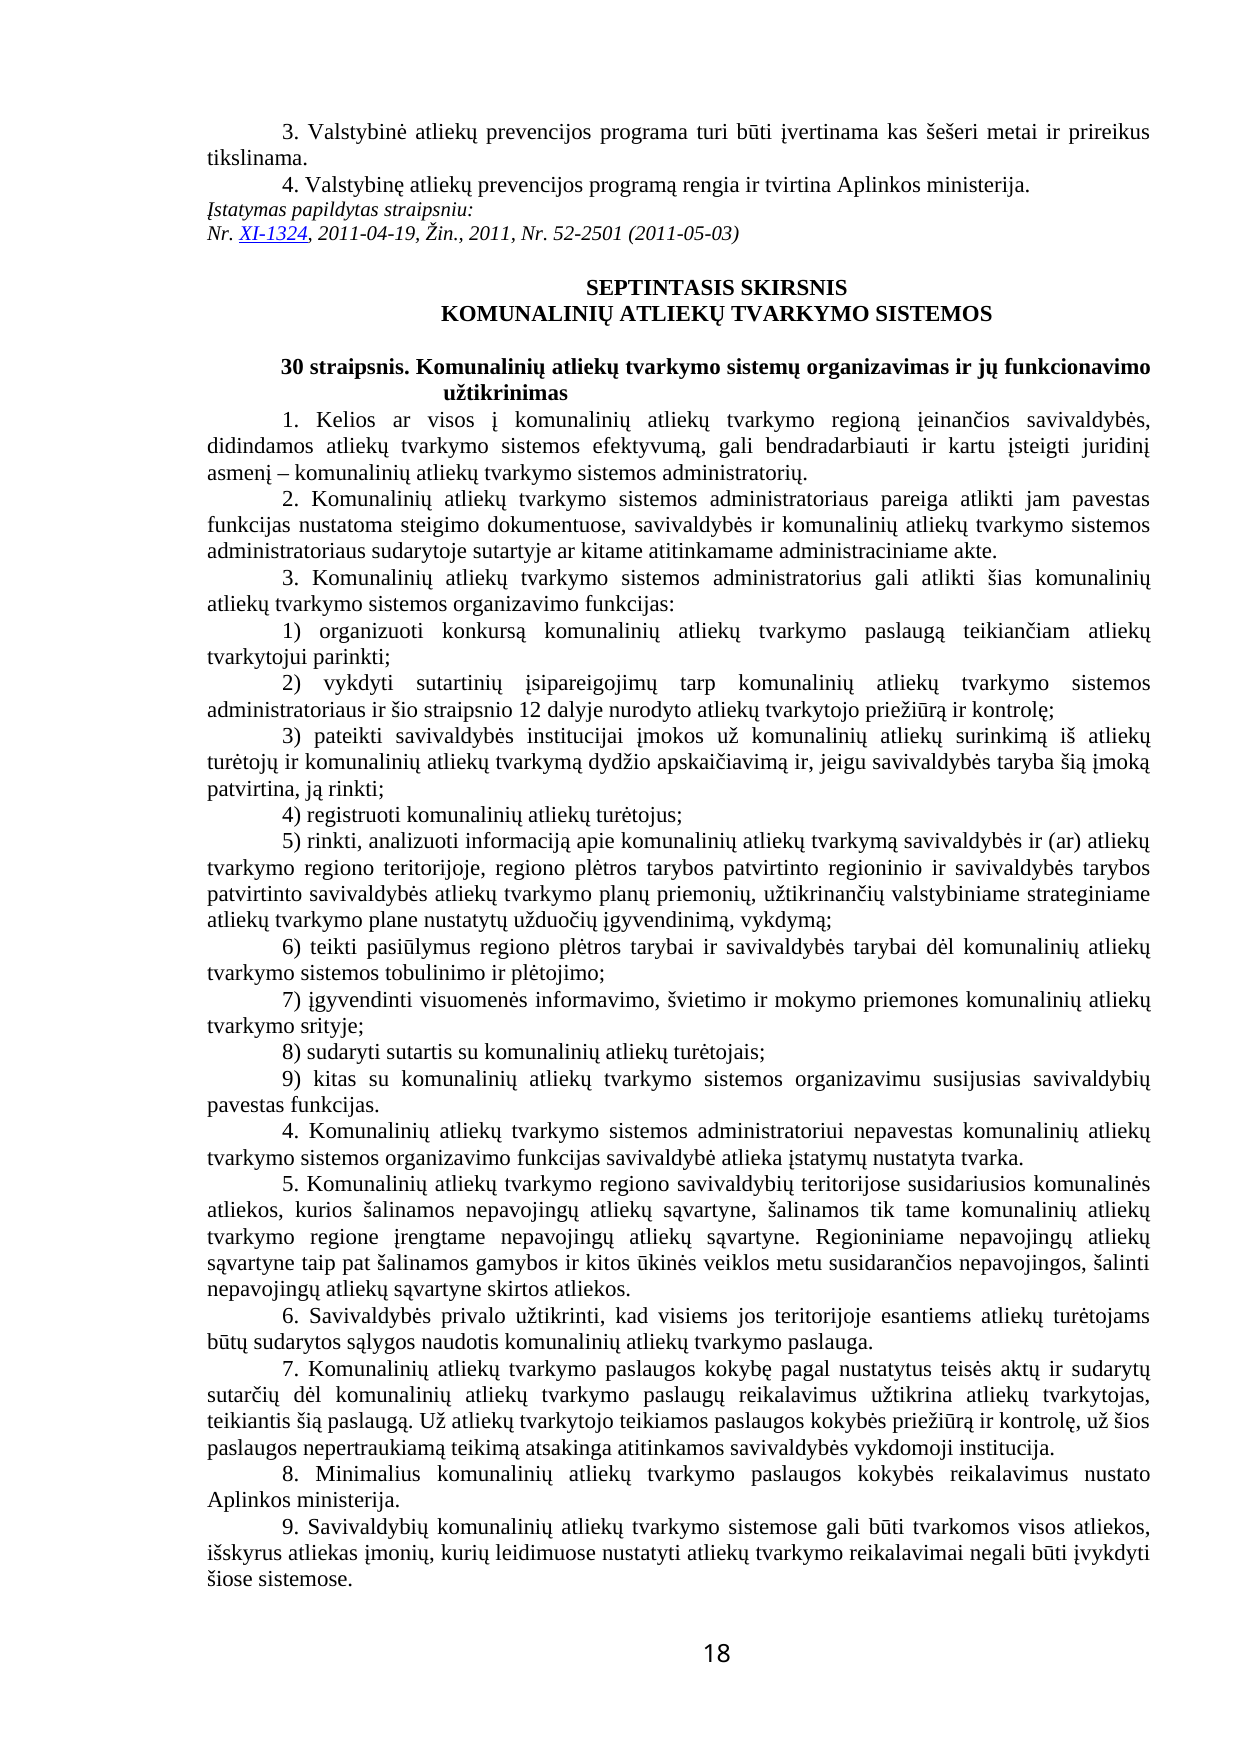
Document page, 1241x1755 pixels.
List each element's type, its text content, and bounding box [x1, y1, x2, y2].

text 9) kitas su komunalinių atliekų tvarkymo sistemos organizavimu susijusias savivaldybių pavestas funkcijas. [207, 1065, 1152, 1117]
text 3. Valstybinė atliekų prevencijos programa turi būti įvertinama kas šešeri metai ir prireikus tikslinama. [207, 118, 1152, 171]
text 9. Savivaldybių komunalinių atliekų tvarkymo sistemose gali būti tvarkomos visos atliekos, išskyrus atliekas įmonių, kurių leidimuose nustatyti atliekų tvarkymo reikalavimai negali būti įvykdyti šiose sistemose. [207, 1513, 1152, 1592]
text komunalinių atliekų tvarkymo sistemos [207, 300, 1152, 327]
text 3) pateikti savivaldybės institucijai įmokos už komunalinių atliekų surinkimą iš atliekų turėtojų ir komunalinių atliekų tvarkymą dydžio apskaičiavimą ir, jeigu savivaldybės taryba šią įmoką patvirtina, ją rinkti; [207, 722, 1152, 801]
text 7. Komunalinių atliekų tvarkymo paslaugos kokybę pagal nustatytus teisės aktų ir sudarytų sutarčių dėl komunalinių atliekų tvarkymo paslaugų reikalavimus užtikrina atliekų tvarkytojas, teikiantis šią paslaugą. Už atliekų tvarkytojo teikiamos paslaugos kokybės priežiūrą ir kontrolę, už šios paslaugos nepertraukiamą teikimą atsakinga atitinkamos savivaldybės vykdomoji institucija. [207, 1354, 1152, 1460]
text 8. Minimalius komunalinių atliekų tvarkymo paslaugos kokybės reikalavimus nustato Aplinkos ministerija. [207, 1460, 1152, 1513]
text 4. Komunalinių atliekų tvarkymo sistemos administratoriui nepavestas komunalinių atliekų tvarkymo sistemos organizavimo funkcijas savivaldybė atlieka įstatymų nustatyta tvarka. [207, 1117, 1152, 1170]
text 5) rinkti, analizuoti informaciją apie komunalinių atliekų tvarkymą savivaldybės ir (ar) atliekų tvarkymo regiono teritorijoje, regiono plėtros tarybos patvirtinto regioninio ir savivaldybės tarybos patvirtinto savivaldybės atliekų tvarkymo planų priemonių, užtikrinančių valstybiniame strateginiame atliekų tvarkymo plane nustatytų užduočių įgyvendinimą, vykdymą; [207, 827, 1152, 933]
text septintasis skirsnis [207, 274, 1152, 300]
text 8) sudaryti sutartis su komunalinių atliekų turėtojais; [207, 1038, 1152, 1065]
text 30 straipsnis. Komunalinių atliekų tvarkymo sistemų organizavimas ir jų funkcionavimo užtikrinimas [281, 353, 1152, 406]
text 5. Komunalinių atliekų tvarkymo regiono savivaldybių teritorijose susidariusios komunalinės atliekos, kurios šalinamos nepavojingų atliekų sąvartyne, šalinamos tik tame komunalinių atliekų tvarkymo regione įrengtame nepavojingų atliekų sąvartyne. Regioniniame nepavojingų atliekų sąvartyne taip pat šalinamos gamybos ir kitos ūkinės veiklos metu susidarančios nepavojingos, šalinti nepavojingų atliekų sąvartyne skirtos atliekos. [207, 1170, 1152, 1302]
text 2. Komunalinių atliekų tvarkymo sistemos administratoriaus pareiga atlikti jam pavestas funkcijas nustatoma steigimo dokumentuose, savivaldybės ir komunalinių atliekų tvarkymo sistemos administratoriaus sudarytoje sutartyje ar kitame atitinkamame administraciniame akte. [207, 485, 1152, 564]
text 2) vykdyti sutartinių įsipareigojimų tarp komunalinių atliekų tvarkymo sistemos administratoriaus ir šio straipsnio 12 dalyje nurodyto atliekų tvarkytojo priežiūrą ir kontrolę; [207, 669, 1152, 722]
text 6. Savivaldybės privalo užtikrinti, kad visiems jos teritorijoje esantiems atliekų turėtojams būtų sudarytos sąlygos naudotis komunalinių atliekų tvarkymo paslauga. [207, 1302, 1152, 1354]
text 6) teikti pasiūlymus regiono plėtros tarybai ir savivaldybės tarybai dėl komunalinių atliekų tvarkymo sistemos tobulinimo ir plėtojimo; [207, 933, 1152, 986]
text 4. Valstybinę atliekų prevencijos programą rengia ir tvirtina Aplinkos ministerija. [207, 171, 1152, 197]
text 7) įgyvendinti visuomenės informavimo, švietimo ir mokymo priemones komunalinių atliekų tvarkymo srityje; [207, 986, 1152, 1038]
text Įstatymas papildytas straipsniu: [207, 197, 1152, 221]
text Nr. XI-1324, 2011-04-19, Žin., 2011, Nr. 52-2501 (2011-05-03) [207, 221, 1152, 245]
text 1. Kelios ar visos į komunalinių atliekų tvarkymo regioną įeinančios savivaldybės, didindamos atliekų tvarkymo sistemos efektyvumą, gali bendradarbiauti ir kartu įsteigti juridinį asmenį – komunalinių atliekų tvarkymo sistemos administratorių. [207, 406, 1152, 485]
text 4) registruoti komunalinių atliekų turėtojus; [207, 801, 1152, 827]
text 1) organizuoti konkursą komunalinių atliekų tvarkymo paslaugą teikiančiam atliekų tvarkytojui parinkti; [207, 617, 1152, 669]
text 3. Komunalinių atliekų tvarkymo sistemos administratorius gali atlikti šias komunalinių atliekų tvarkymo sistemos organizavimo funkcijas: [207, 564, 1152, 617]
